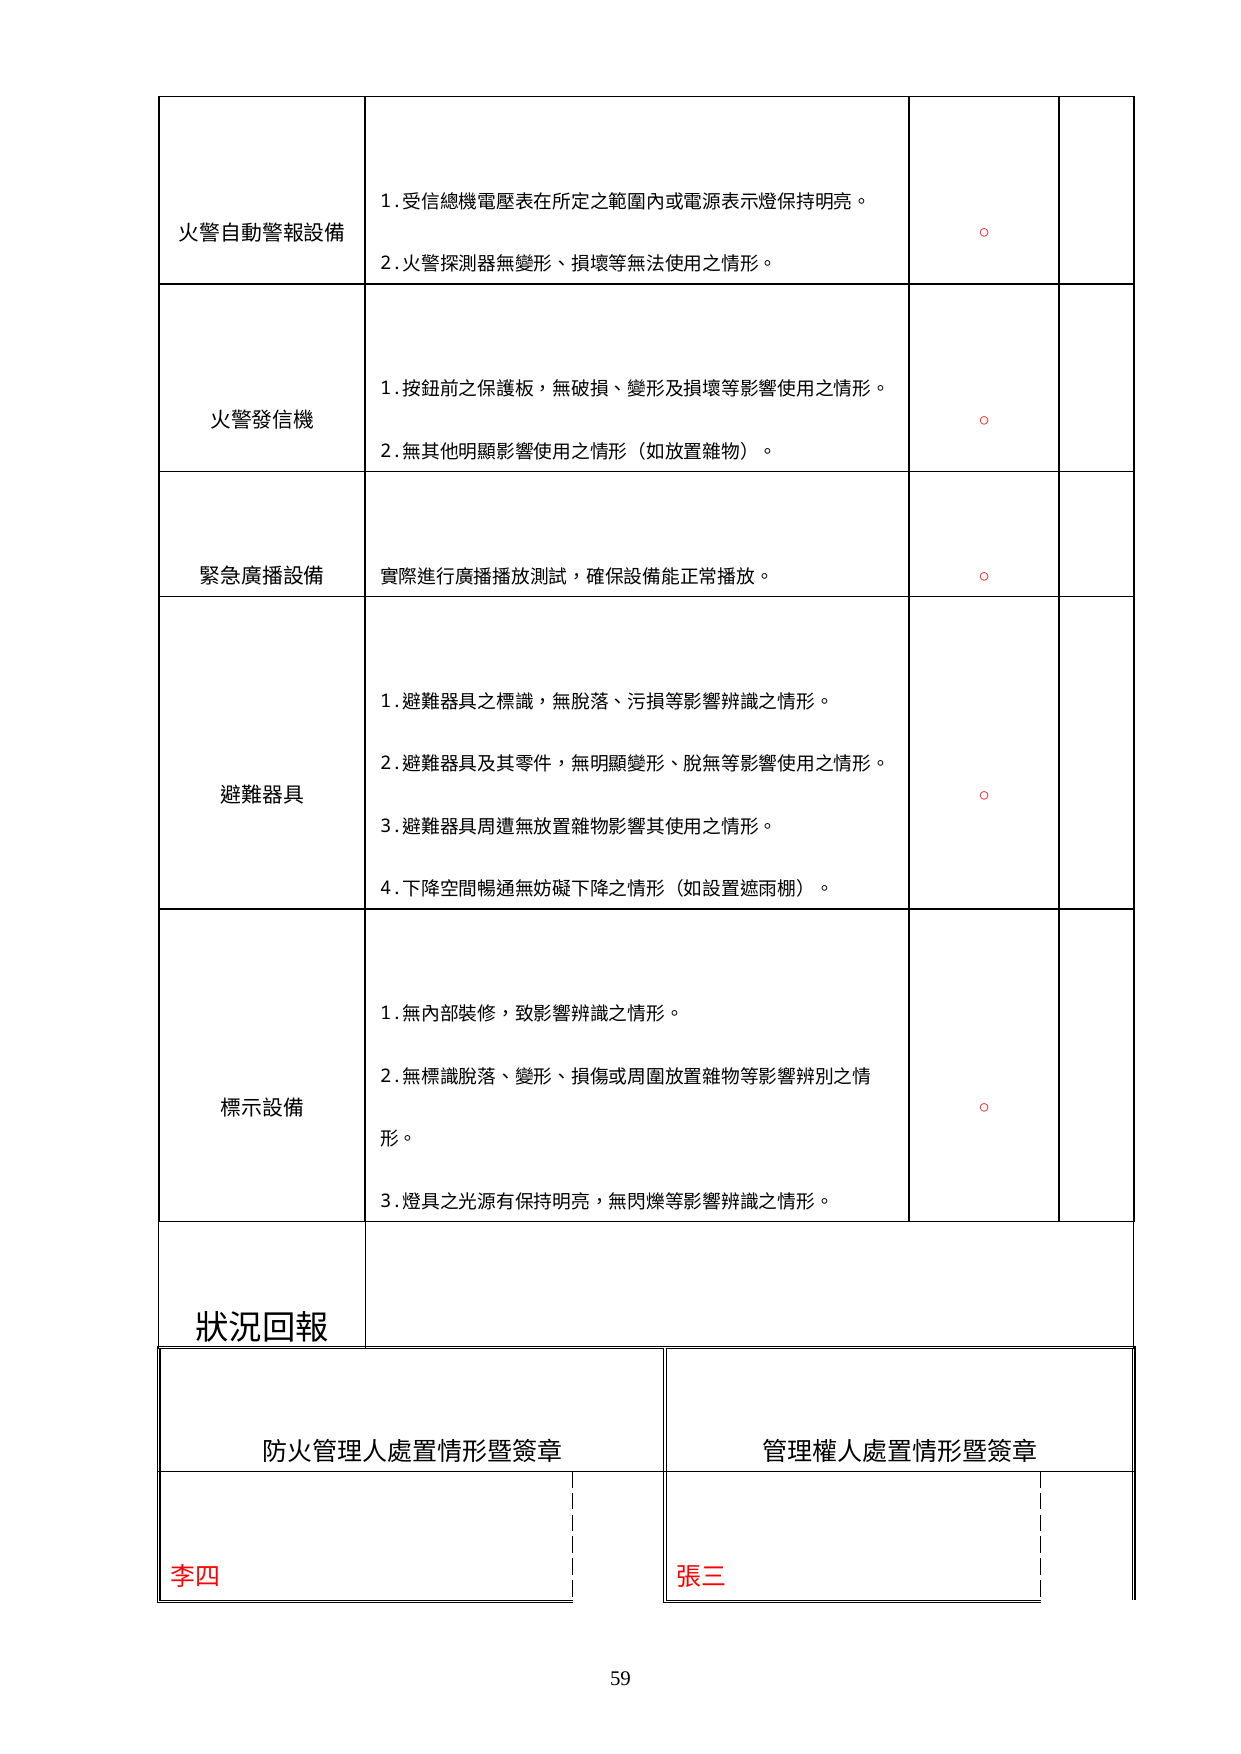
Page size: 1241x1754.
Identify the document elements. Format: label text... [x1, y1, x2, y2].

table_cell 狀況回報 [159, 1222, 365, 1346]
table_cell [1060, 910, 1133, 1221]
table_cell 防火管理人處置情形暨簽章 [161, 1349, 663, 1471]
table_cell ○ [910, 597, 1058, 908]
table_cell [1060, 285, 1133, 471]
table_cell 避難器具 [160, 597, 364, 908]
table_cell 1.避難器具之標識，無脫落、污損等影響辨識之情形。 2.避難器具及其零件，無明顯變形、脫無等影響使用之情形。 3.避難器具周遭無放置雜物影響其使用之情形。 4.下降空間暢通無妨礙下降之情形（如設置遮雨棚）。 [366, 597, 908, 908]
table_cell 李四 [161, 1472, 573, 1600]
table_cell ○ [910, 910, 1058, 1221]
table_cell ○ [910, 97, 1058, 283]
table_cell 火警自動警報設備 [160, 97, 364, 283]
table_cell [1060, 97, 1133, 283]
table_cell 1.受信總機電壓表在所定之範圍內或電源表示燈保持明亮。 2.火警探測器無變形、損壞等無法使用之情形。 [366, 97, 908, 283]
table_cell [1040, 1472, 1132, 1600]
table_cell 1.按鈕前之保護板，無破損、變形及損壞等影響使用之情形。 2.無其他明顯影響使用之情形（如放置雜物）。 [366, 285, 908, 471]
table_cell [573, 1472, 663, 1600]
table_cell 張三 [667, 1472, 1040, 1600]
table_cell 緊急廣播設備 [160, 472, 364, 596]
table_cell [1060, 472, 1133, 596]
table_cell ○ [910, 472, 1058, 596]
table_cell 標示設備 [160, 910, 364, 1221]
table_cell 實際進行廣播播放測試，確保設備能正常播放。 [366, 472, 908, 596]
table_cell 1.無內部裝修，致影響辨識之情形。 2.無標識脫落、變形、損傷或周圍放置雜物等影響辨別之情形。 3.燈具之光源有保持明亮，無閃爍等影響辨識之情形。 [366, 910, 908, 1221]
table_cell 火警發信機 [160, 285, 364, 471]
table_cell ○ [910, 285, 1058, 471]
table_cell 管理權人處置情形暨簽章 [667, 1349, 1132, 1471]
table_cell [366, 1222, 1133, 1346]
table_cell [1060, 597, 1133, 908]
